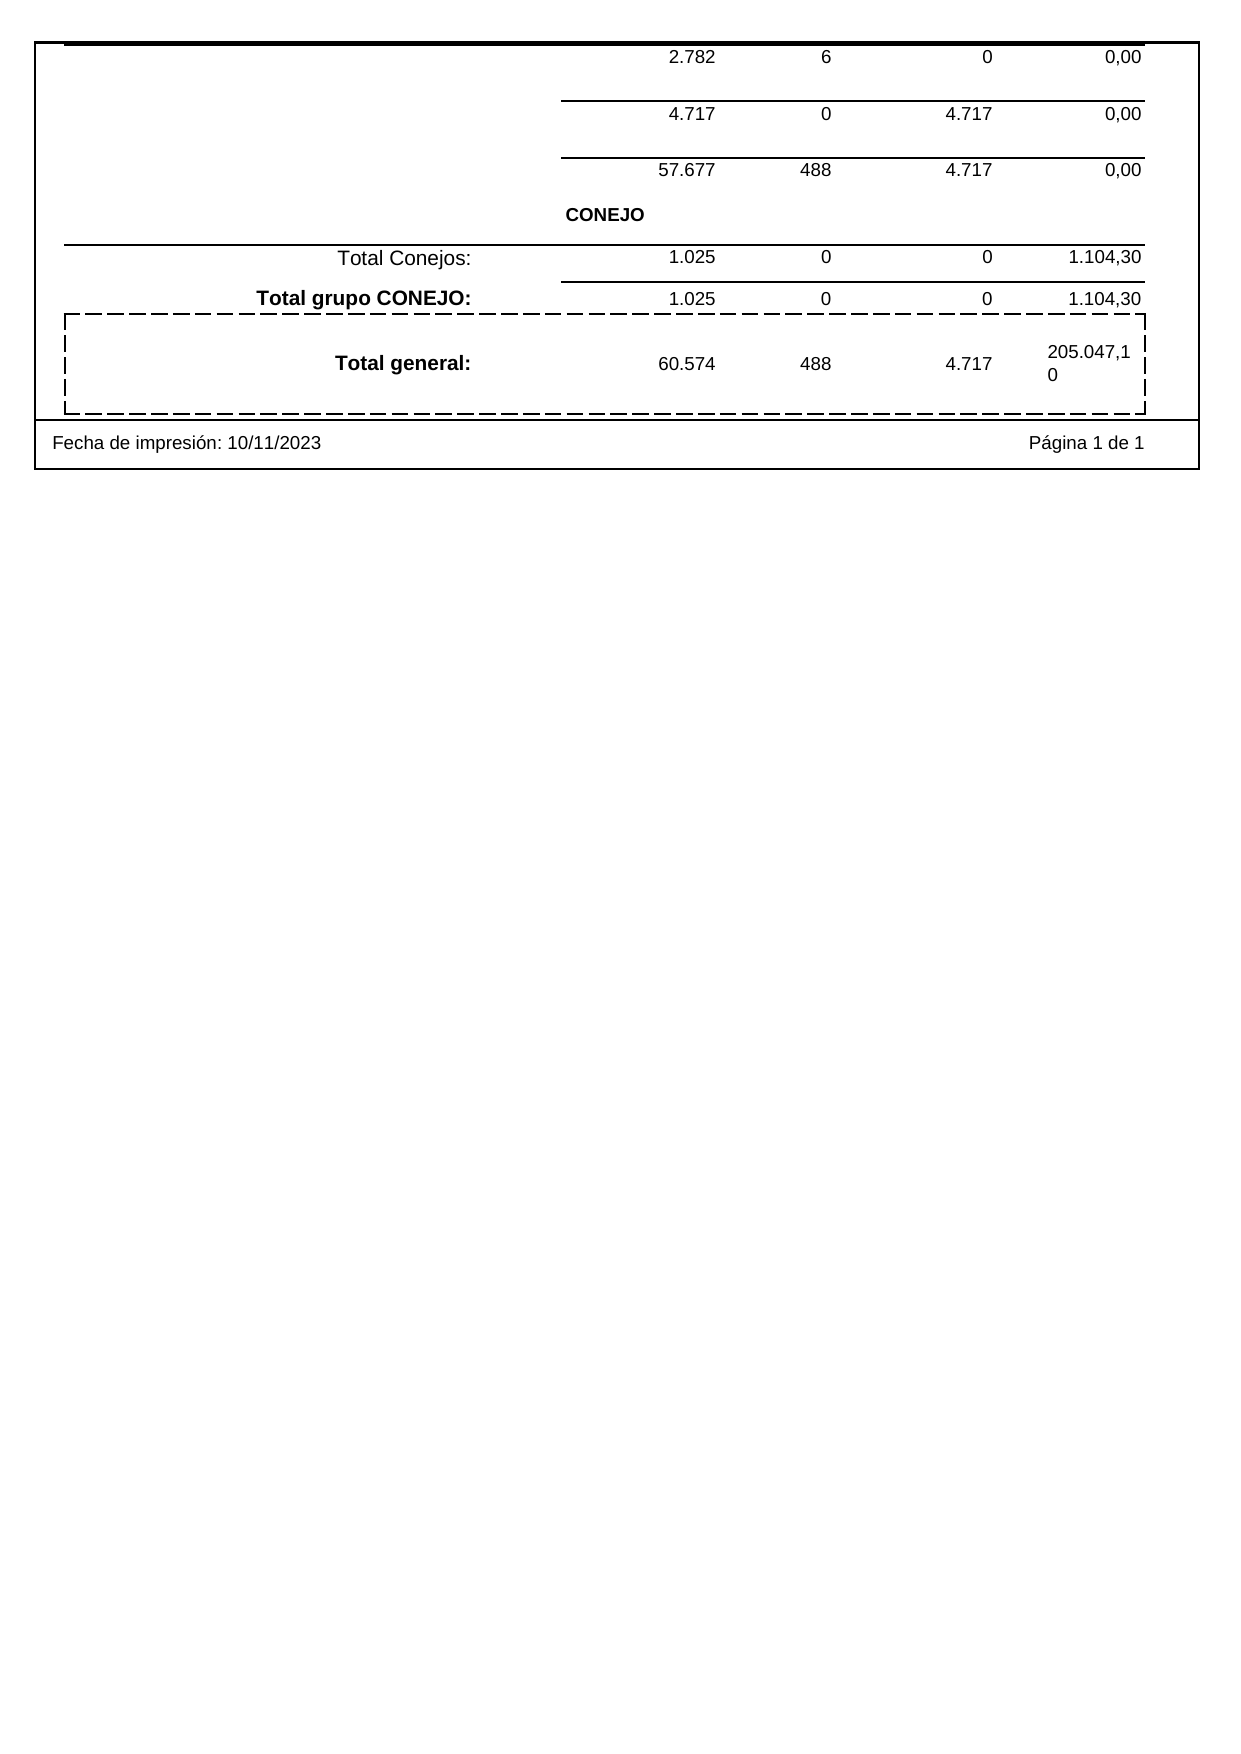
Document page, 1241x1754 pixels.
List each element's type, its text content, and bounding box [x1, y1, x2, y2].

table_cell 0,00 [1047, 102, 1145, 157]
table_header Total general: [65, 313, 561, 413]
table_cell 0 [758, 102, 871, 157]
table_cell 2.782 [658, 46, 758, 100]
table_header 4.717 [871, 313, 1029, 413]
table_cell Total grupo CONEJO: 1.025 0 0 1.104,30 [36, 44, 1198, 418]
table_cell 1.025 [561, 246, 758, 281]
table_cell 4.717 [871, 102, 1047, 157]
table_cell 0 [871, 46, 1047, 100]
table_cell Total Conejos: [64, 246, 561, 281]
table_cell 1.104,30 [1047, 246, 1145, 281]
table_cell Fecha de impresión: 10/11/2023 Página 1 de 1 [36, 421, 1198, 468]
table_header 488 [758, 313, 871, 413]
table_cell 4.717 [871, 159, 1047, 244]
table_header 60.574 [561, 313, 758, 413]
table_cell 0 [871, 246, 1047, 281]
table_cell [561, 102, 658, 157]
table_cell 0,00 [1047, 46, 1145, 100]
table_cell 0 [758, 246, 871, 281]
table_cell 488 [758, 159, 871, 244]
table_cell 4.717 [658, 102, 758, 157]
table_header 205.047,10 [1029, 313, 1145, 413]
table_cell [64, 46, 561, 244]
table_cell 57.677 CONEJO [561, 159, 758, 244]
table_cell [561, 46, 658, 100]
table_cell 0,00 [1047, 159, 1145, 244]
table_cell 6 [758, 46, 871, 100]
